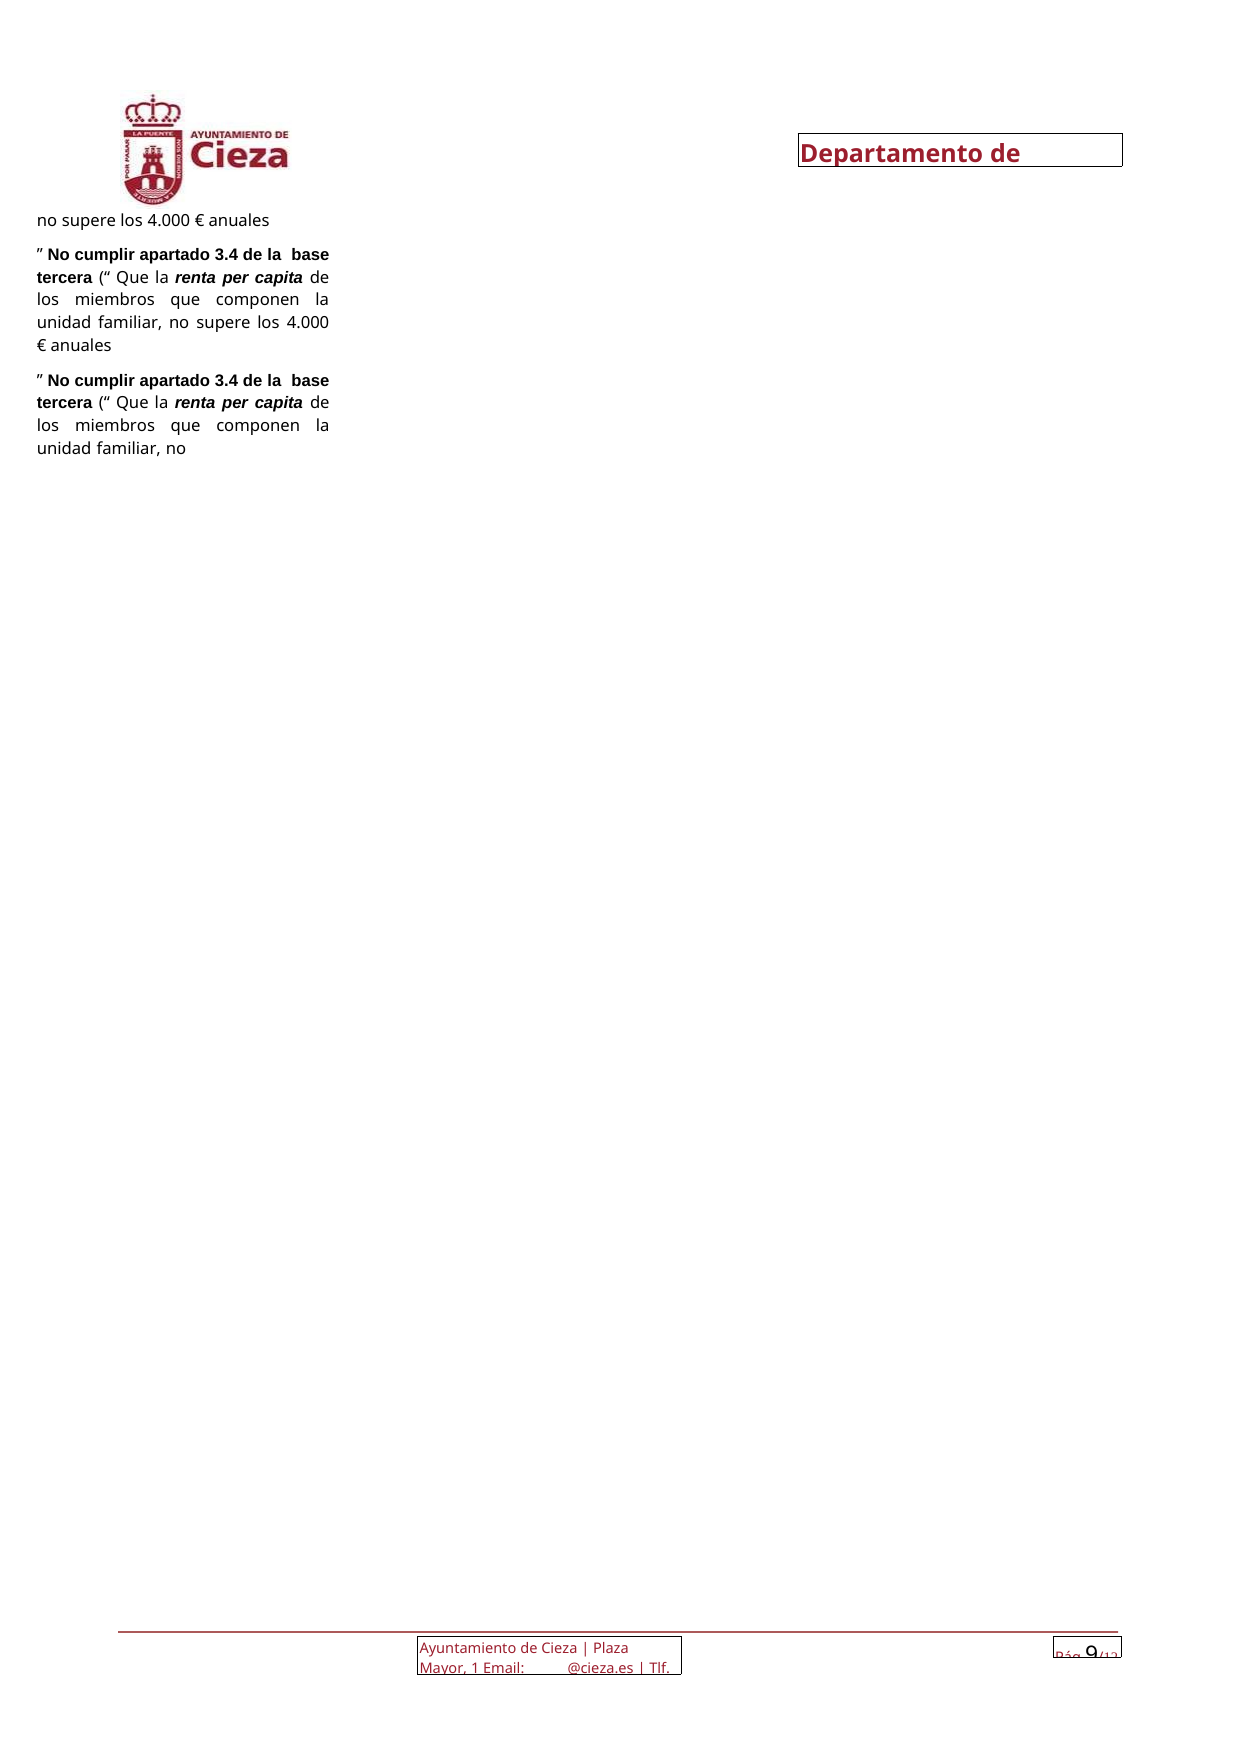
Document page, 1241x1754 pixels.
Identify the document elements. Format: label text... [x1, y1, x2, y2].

text ” No cumplir apartado 3.4 de la base tercera (“ Que la renta per capita de los miembros que componen la unidad familiar, no supere los 4.000 € anuales [37, 242, 329, 356]
text no supere los 4.000 € anuales [37, 208, 329, 231]
picture [120, 90, 292, 208]
text ” No cumplir apartado 3.4 de la base tercera (“ Que la renta per capita de los miembros que componen la unidad familiar, no [37, 368, 329, 459]
